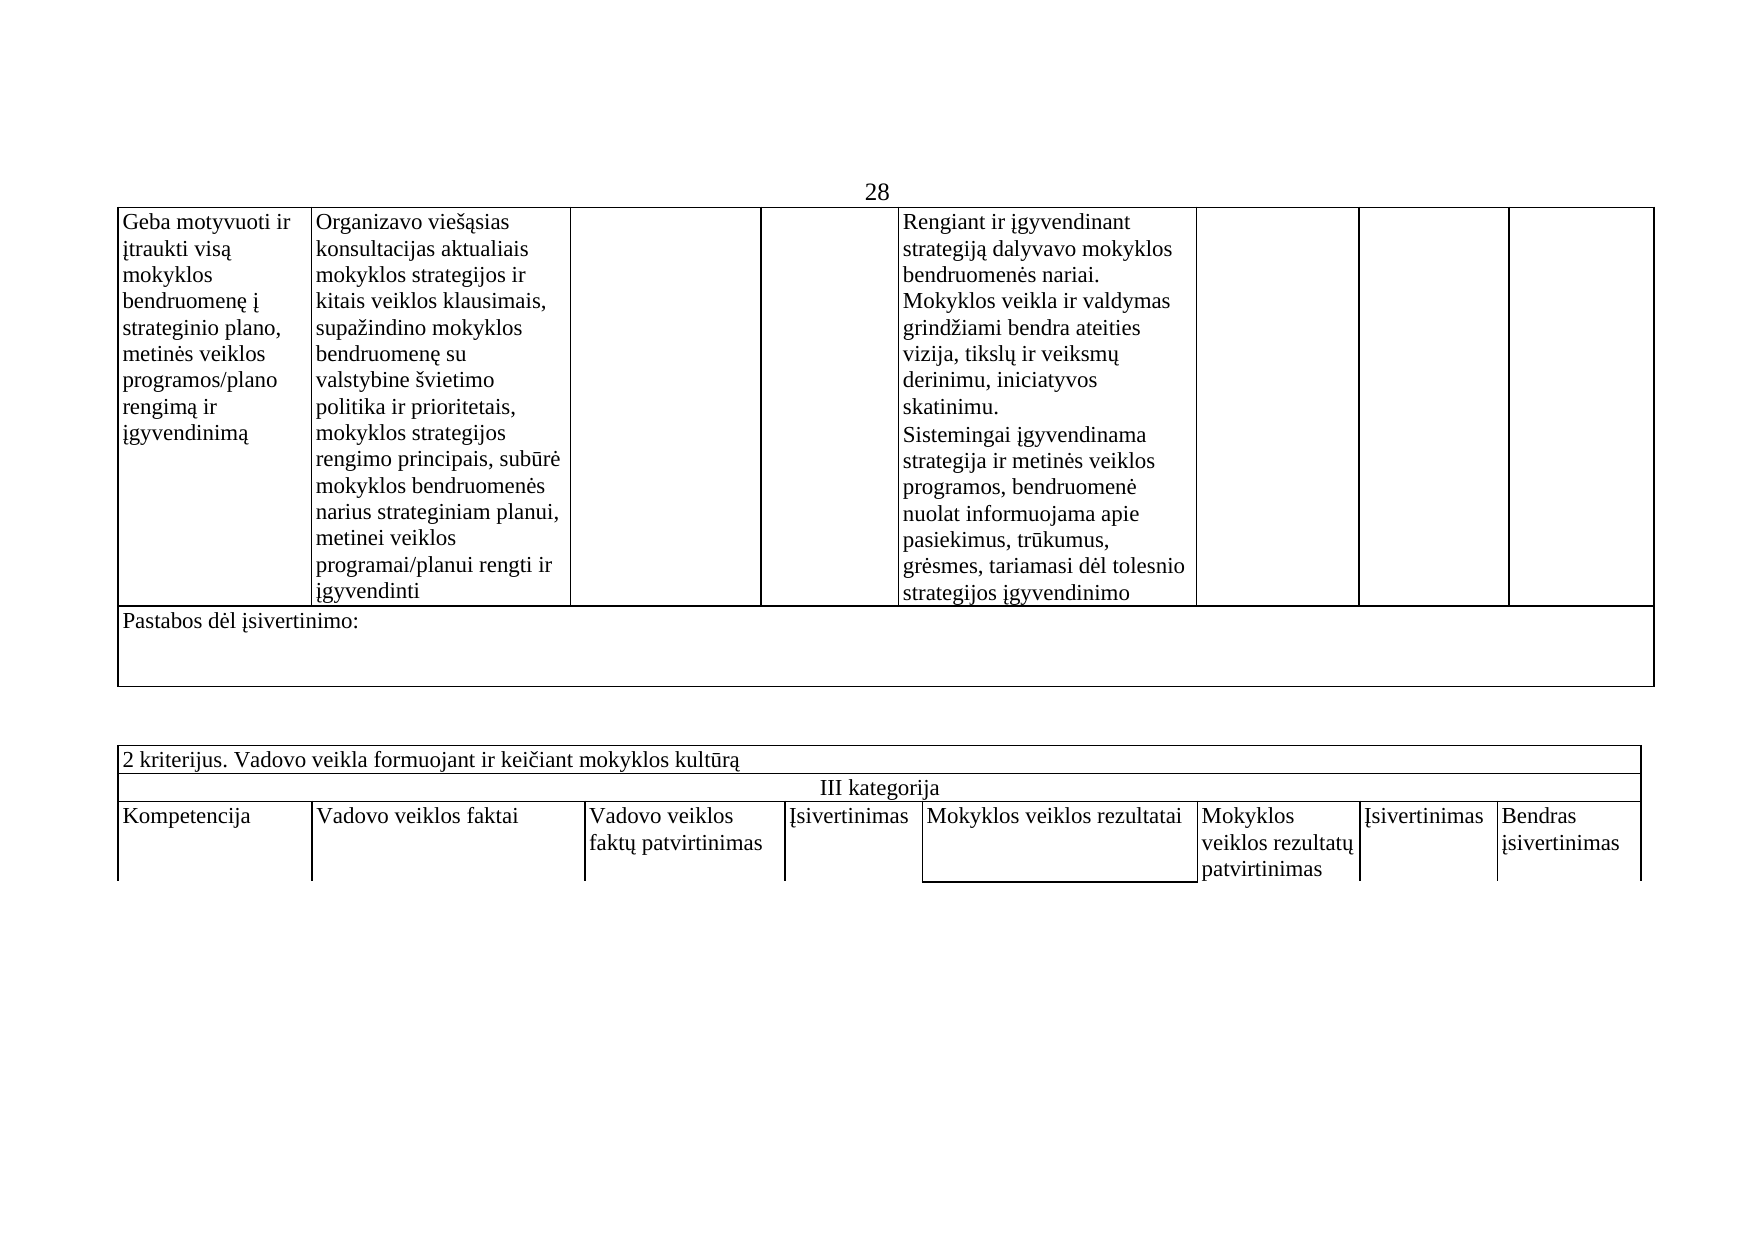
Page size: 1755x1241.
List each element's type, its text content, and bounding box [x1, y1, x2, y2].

table_cell Vadovo veiklos faktai [313, 802, 584, 881]
table_cell Geba motyvuoti ir įtraukti visą mokyklos bendruomenę į strateginio plano, metinės veiklos programos/plano rengimą ir įgyvendinimą [119, 208, 311, 605]
table_cell Įsivertinimas [786, 802, 922, 881]
table_cell Rengiant ir įgyvendinant strategiją dalyvavo mokyklos bendruomenės nariai. Mokyklos veikla ir valdymas grindžiami bendra ateities vizija, tikslų ir veiksmų derinimu, iniciatyvos skatinimu. [899, 208, 1196, 419]
table_cell [1510, 208, 1653, 605]
table_cell Pastabos dėl įsivertinimo: [119, 607, 1653, 686]
table_cell [1197, 208, 1358, 605]
table_header 2 kriterijus. Vadovo veikla formuojant ir keičiant mokyklos kultūrą [119, 746, 1640, 773]
table_cell [762, 208, 898, 605]
table_cell Įsivertinimas [1361, 802, 1497, 881]
table_cell Bendras įsivertinimas [1498, 802, 1640, 881]
table_cell Sistemingai įgyvendinama strategija ir metinės veiklos programos, bendruomenė nuolat informuojama apie pasiekimus, trūkumus, grėsmes, tariamasi dėl tolesnio strategijos įgyvendinimo [899, 419, 1196, 605]
table_cell Organizavo viešąsias konsultacijas aktualiais mokyklos strategijos ir kitais veiklos klausimais, supažindino mokyklos bendruomenę su valstybine švietimo politika ir prioritetais, mokyklos strategijos rengimo principais, subūrė mokyklos bendruomenės narius strateginiam planui, metinei veiklos programai/planui rengti ir įgyvendinti [312, 208, 570, 605]
table_cell III kategorija [119, 774, 1640, 801]
table_cell Vadovo veiklos faktų patvirtinimas [586, 802, 784, 881]
table_cell Mokyklos veiklos rezultatai [923, 802, 1197, 881]
table_cell Mokyklos veiklos rezultatų patvirtinimas [1198, 802, 1359, 881]
table_cell Kompetencija [119, 802, 311, 881]
table_cell [1360, 208, 1508, 605]
table_cell [571, 208, 760, 605]
